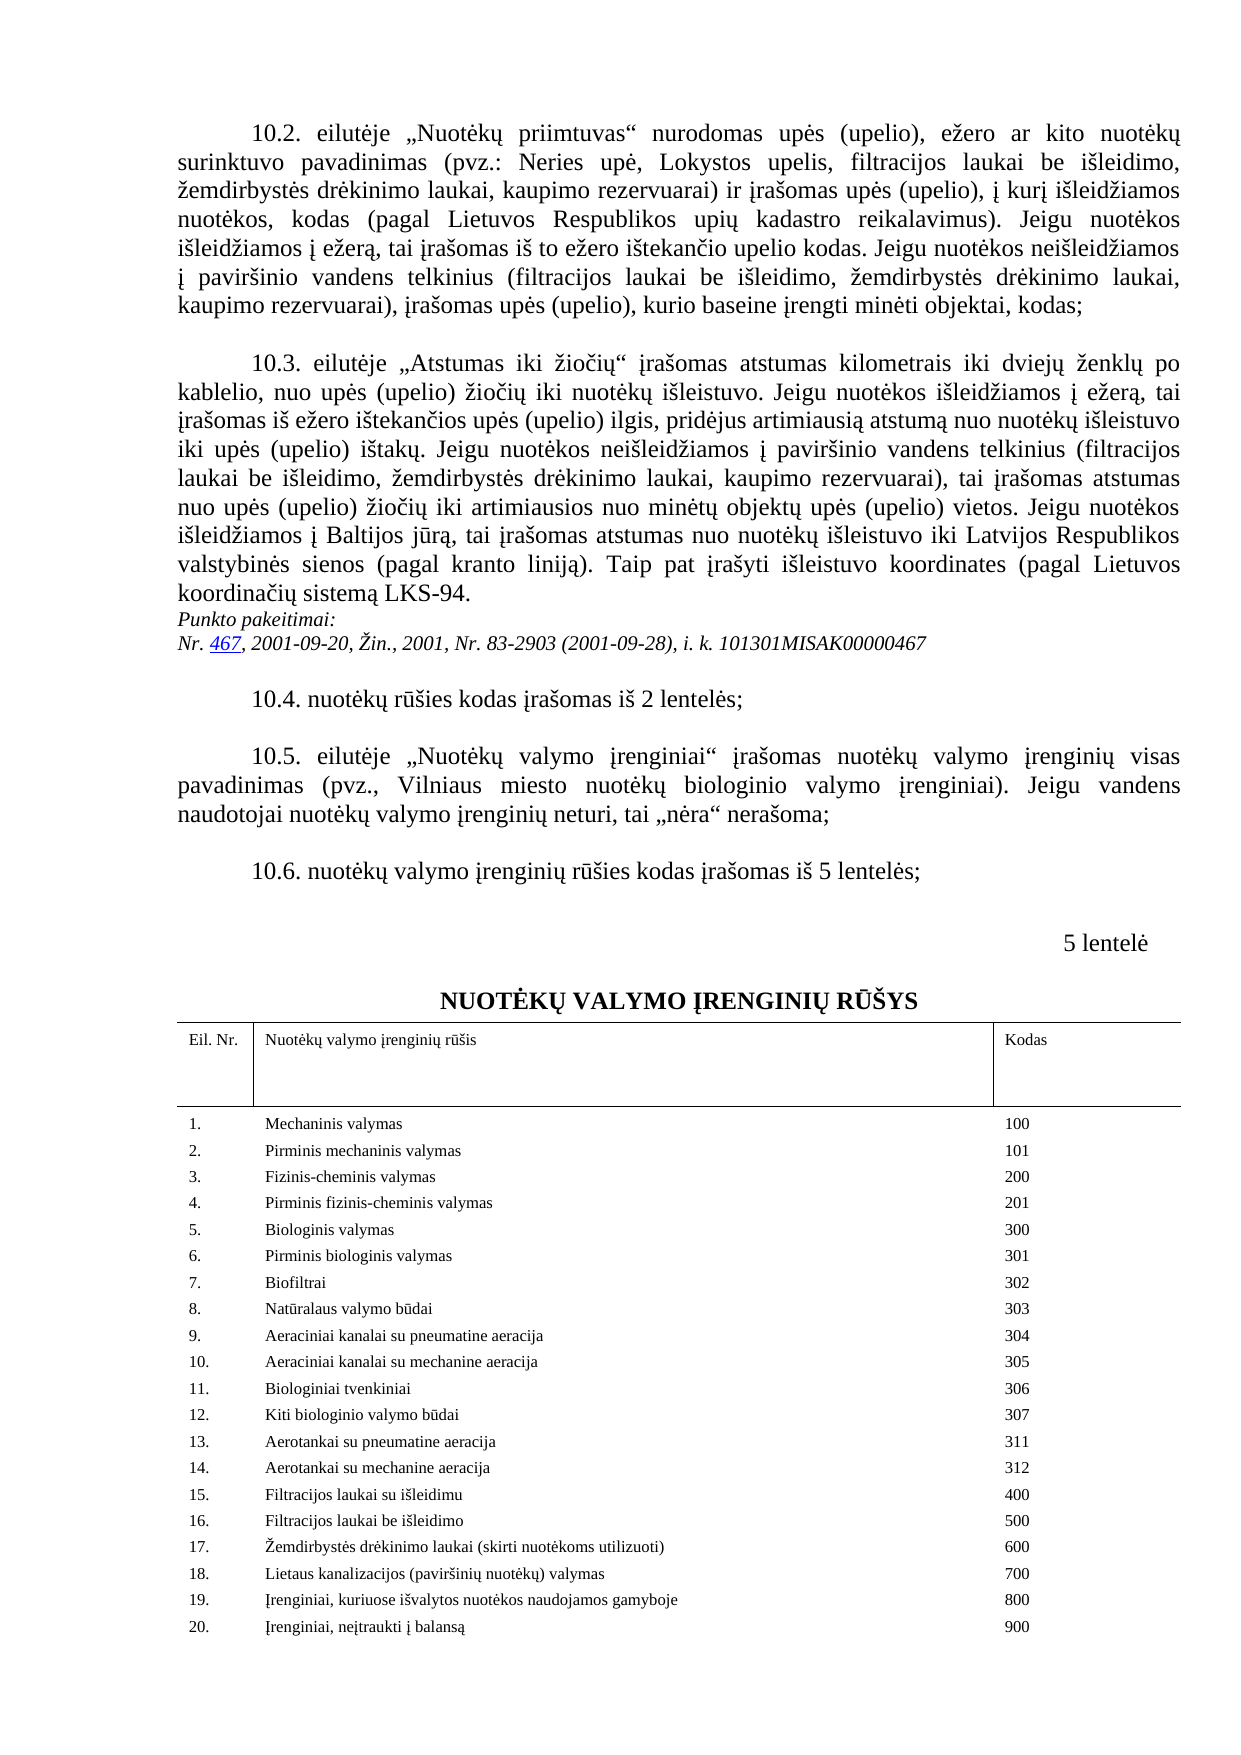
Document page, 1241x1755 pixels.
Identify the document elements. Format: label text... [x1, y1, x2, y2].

table_cell 14. [177, 1451, 254, 1477]
text 10.2. eilutėje „Nuotėkų priimtuvas“ nurodomas upės (upelio), ežero ar kito nuotėkų surinktuvo pavadinimas (pvz.: Neries upė, Lokystos upelis, filtracijos laukai be išleidimo, žemdirbystės drėkinimo laukai, kaupimo rezervuarai) ir įrašomas upės (upelio), į kurį išleidžiamos nuotėkos, kodas (pagal Lietuvos Respublikos upių kadastro reikalavimus). Jeigu nuotėkos išleidžiamos į ežerą, tai įrašomas iš to ežero ištekančio upelio kodas. Jeigu nuotėkos neišleidžiamos į paviršinio vandens telkinius (filtracijos laukai be išleidimo, žemdirbystės drėkinimo laukai, kaupimo rezervuarai), įrašomas upės (upelio), kurio baseine įrengti minėti objektai, kodas; [177, 118, 1181, 319]
table_cell Biologinis valymas [254, 1213, 993, 1239]
table_cell [994, 1079, 1181, 1106]
table_cell Įrenginiai, neįtraukti į balansą [254, 1609, 993, 1636]
table_cell Kiti biologinio valymo būdai [254, 1398, 993, 1424]
table_cell 15. [177, 1477, 254, 1503]
table_cell [177, 1079, 253, 1106]
table_cell Pirminis biologinis valymas [254, 1239, 993, 1265]
table_cell Fizinis-cheminis valymas [254, 1160, 993, 1186]
table_cell [254, 1079, 993, 1106]
table_cell 16. [177, 1504, 254, 1530]
table_cell Mechaninis valymas [254, 1107, 993, 1133]
table_cell 200 [993, 1160, 1181, 1186]
table_cell Lietaus kanalizacijos (paviršinių nuotėkų) valymas [254, 1556, 993, 1583]
table_header Kodas [994, 1023, 1181, 1079]
table_cell 4. [177, 1186, 254, 1212]
table_cell Filtracijos laukai su išleidimu [254, 1477, 993, 1503]
table_cell 8. [177, 1292, 254, 1318]
table_cell Aerotankai su mechanine aeracija [254, 1451, 993, 1477]
table_cell 307 [993, 1398, 1181, 1424]
table_cell 101 [993, 1133, 1181, 1159]
table_cell 12. [177, 1398, 254, 1424]
text Punkto pakeitimai: [177, 607, 1181, 631]
table_cell Įrenginiai, kuriuose išvalytos nuotėkos naudojamos gamyboje [254, 1583, 993, 1609]
table_cell 201 [993, 1186, 1181, 1212]
table_cell 13. [177, 1424, 254, 1451]
table_cell 800 [993, 1583, 1181, 1609]
text 10.6. nuotėkų valymo įrenginių rūšies kodas įrašomas iš 5 lentelės; [177, 856, 1181, 885]
table_cell 500 [993, 1504, 1181, 1530]
table_cell 17. [177, 1530, 254, 1556]
table_cell 300 [993, 1213, 1181, 1239]
table_cell 306 [993, 1371, 1181, 1398]
table_cell 11. [177, 1371, 254, 1398]
table_cell 10. [177, 1345, 254, 1371]
table_cell 600 [993, 1530, 1181, 1556]
table_cell 900 [993, 1609, 1181, 1636]
table_cell 18. [177, 1556, 254, 1583]
text Nr. 467, 2001-09-20, Žin., 2001, Nr. 83-2903 (2001-09-28), i. k. 101301MISAK00000467 [177, 631, 1181, 655]
table_cell 6. [177, 1239, 254, 1265]
text 10.5. eilutėje „Nuotėkų valymo įrenginiai“ įrašomas nuotėkų valymo įrenginių visas pavadinimas (pvz., Vilniaus miesto nuotėkų biologinio valymo įrenginiai). Jeigu vandens naudotojai nuotėkų valymo įrenginių neturi, tai „nėra“ nerašoma; [177, 741, 1181, 827]
table_cell Žemdirbystės drėkinimo laukai (skirti nuotėkoms utilizuoti) [254, 1530, 993, 1556]
table_header Nuotėkų valymo įrenginių rūšis [254, 1023, 993, 1079]
table_cell 301 [993, 1239, 1181, 1265]
table_cell 312 [993, 1451, 1181, 1477]
text 10.3. eilutėje „Atstumas iki žiočių“ įrašomas atstumas kilometrais iki dviejų ženklų po kablelio, nuo upės (upelio) žiočių iki nuotėkų išleistuvo. Jeigu nuotėkos išleidžiamos į ežerą, tai įrašomas iš ežero ištekančios upės (upelio) ilgis, pridėjus artimiausią atstumą nuo nuotėkų išleistuvo iki upės (upelio) ištakų. Jeigu nuotėkos neišleidžiamos į paviršinio vandens telkinius (filtracijos laukai be išleidimo, žemdirbystės drėkinimo laukai, kaupimo rezervuarai), tai įrašomas atstumas nuo upės (upelio) žiočių iki artimiausios nuo minėtų objektų upės (upelio) vietos. Jeigu nuotėkos išleidžiamos į Baltijos jūrą, tai įrašomas atstumas nuo nuotėkų išleistuvo iki Latvijos Respublikos valstybinės sienos (pagal kranto liniją). Taip pat įrašyti išleistuvo koordinates (pagal Lietuvos koordinačių sistemą LKS-94. [177, 348, 1181, 607]
table_cell 400 [993, 1477, 1181, 1503]
table_cell Pirminis mechaninis valymas [254, 1133, 993, 1159]
table_cell Filtracijos laukai be išleidimo [254, 1504, 993, 1530]
table_cell Aerotankai su pneumatine aeracija [254, 1424, 993, 1451]
table_cell Natūralaus valymo būdai [254, 1292, 993, 1318]
table_cell 302 [993, 1265, 1181, 1292]
table_header Eil. Nr. [177, 1023, 253, 1079]
table_cell Biofiltrai [254, 1265, 993, 1292]
table_cell Biologiniai tvenkiniai [254, 1371, 993, 1398]
table_cell Aeraciniai kanalai su pneumatine aeracija [254, 1318, 993, 1345]
text Nuotėkų valymo įrenginių rūšys [177, 986, 1181, 1014]
table_cell Aeraciniai kanalai su mechanine aeracija [254, 1345, 993, 1371]
table_cell 3. [177, 1160, 254, 1186]
table_cell 19. [177, 1583, 254, 1609]
table_cell 305 [993, 1345, 1181, 1371]
text 5 lentelė [177, 928, 1181, 957]
table_cell 311 [993, 1424, 1181, 1451]
table_cell 100 [993, 1107, 1181, 1133]
table_cell 304 [993, 1318, 1181, 1345]
table_cell 2. [177, 1133, 254, 1159]
table_cell 20. [177, 1609, 254, 1636]
table_cell 5. [177, 1213, 254, 1239]
table_cell Pirminis fizinis-cheminis valymas [254, 1186, 993, 1212]
table_cell 700 [993, 1556, 1181, 1583]
table_cell 1. [177, 1107, 254, 1133]
table_cell 9. [177, 1318, 254, 1345]
table_cell 7. [177, 1265, 254, 1292]
text 10.4. nuotėkų rūšies kodas įrašomas iš 2 lentelės; [177, 684, 1181, 712]
table_cell 303 [993, 1292, 1181, 1318]
